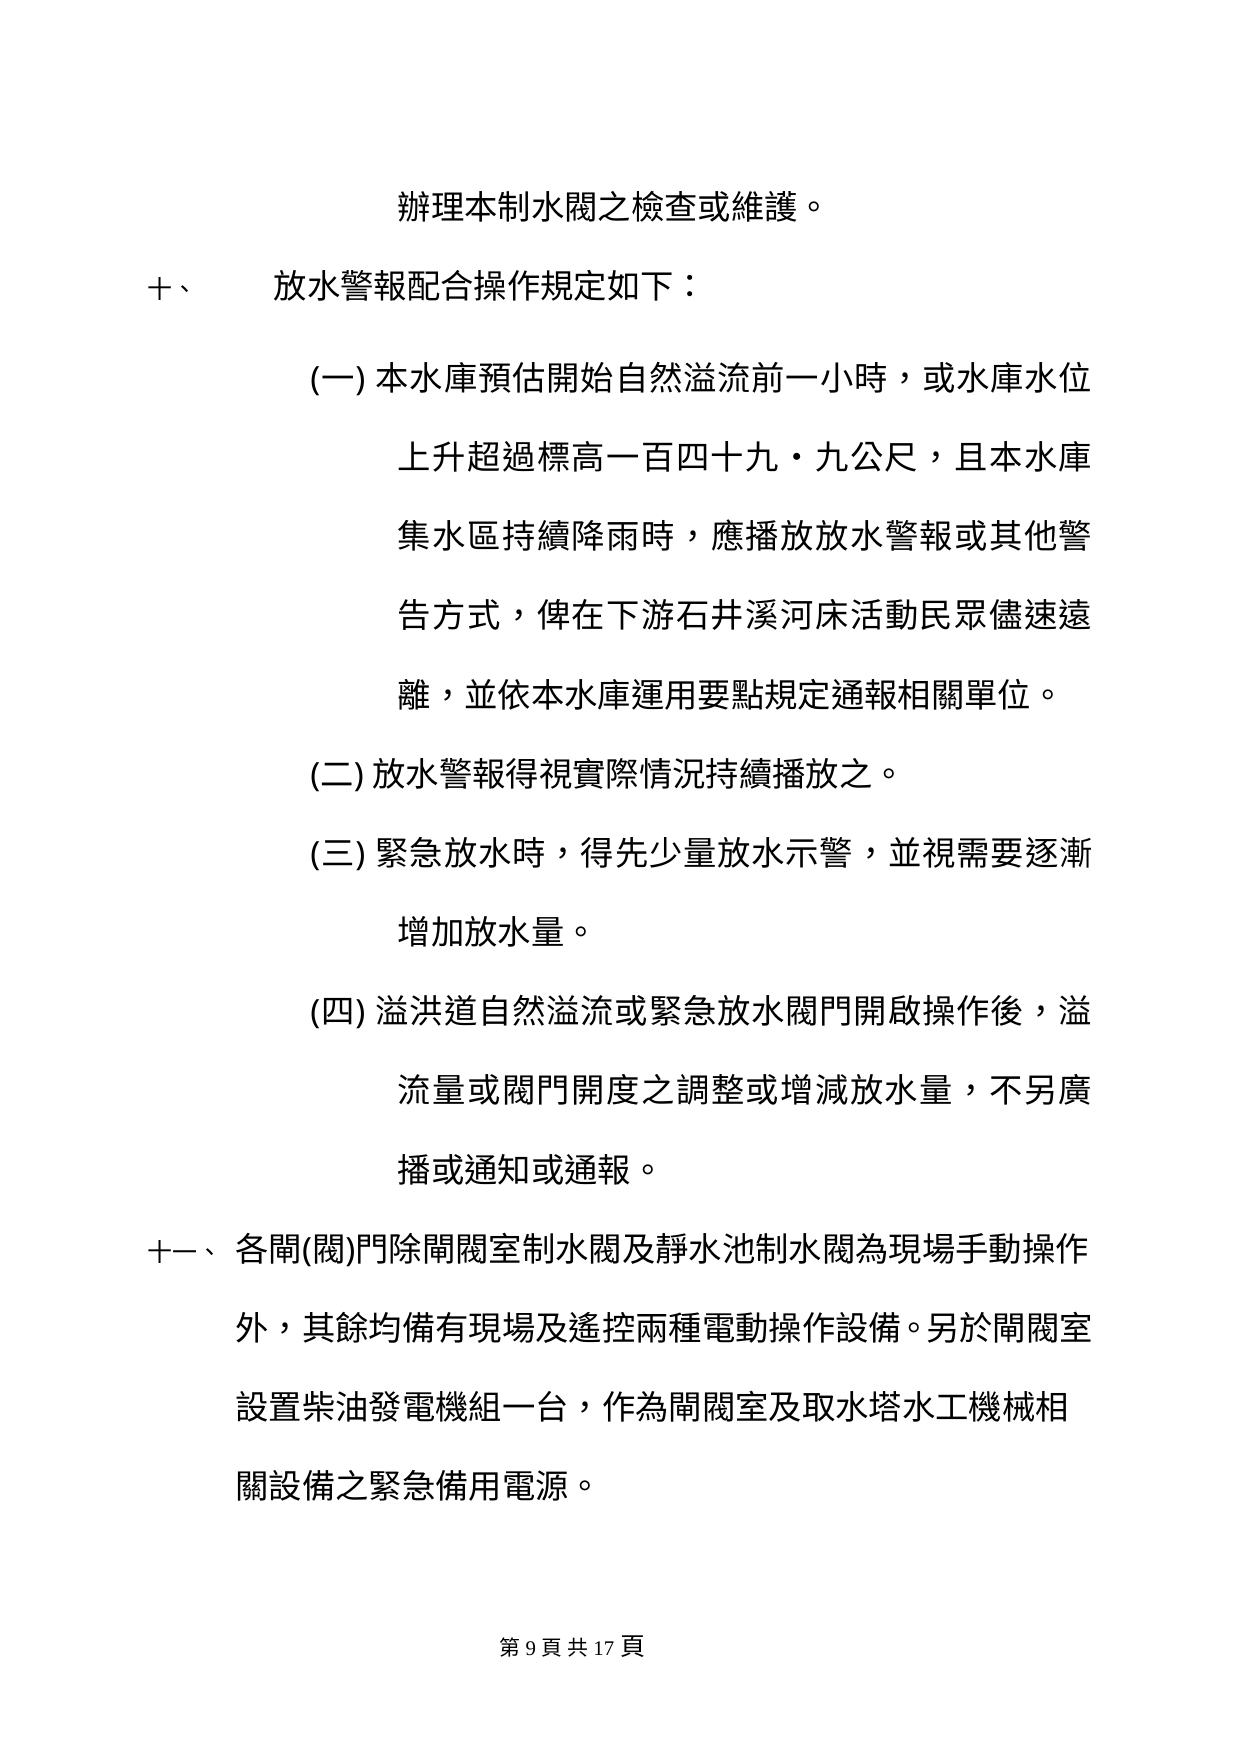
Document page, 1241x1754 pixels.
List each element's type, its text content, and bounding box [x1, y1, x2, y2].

text (三) 緊急放水時，得先少量放水示警，並視需要逐漸增加放水量。 [310, 811, 1092, 970]
list 放水警報配合操作規定如下： [148, 245, 1092, 324]
text 辦理本制水閥之檢查或維護。 [310, 166, 1092, 245]
text (二) 放水警報得視實際情況持續播放之。 [310, 732, 1092, 811]
text (四) 溢洪道自然溢流或緊急放水閥門開啟操作後，溢流量或閥門開度之調整或增減放水量，不另廣播或通知或通報。 [310, 970, 1092, 1207]
text (一) 本水庫預估開始自然溢流前一小時，或水庫水位上升超過標高一百四十九‧九公尺，且本水庫集水區持續降雨時，應播放放水警報或其他警告方式，俾在下游石井溪河床活動民眾儘速遠離，並依本水庫運用要點規定通報相關單位。 [310, 336, 1092, 732]
list 各閘(閥)門除閘閥室制水閥及靜水池制水閥為現場手動操作外，其餘均備有現場及遙控兩種電動操作設備。另於閘閥室設置柴油發電機組一台，作為閘閥室及取水塔水工機械相關設備之緊急備用電源。 [148, 1207, 1092, 1524]
